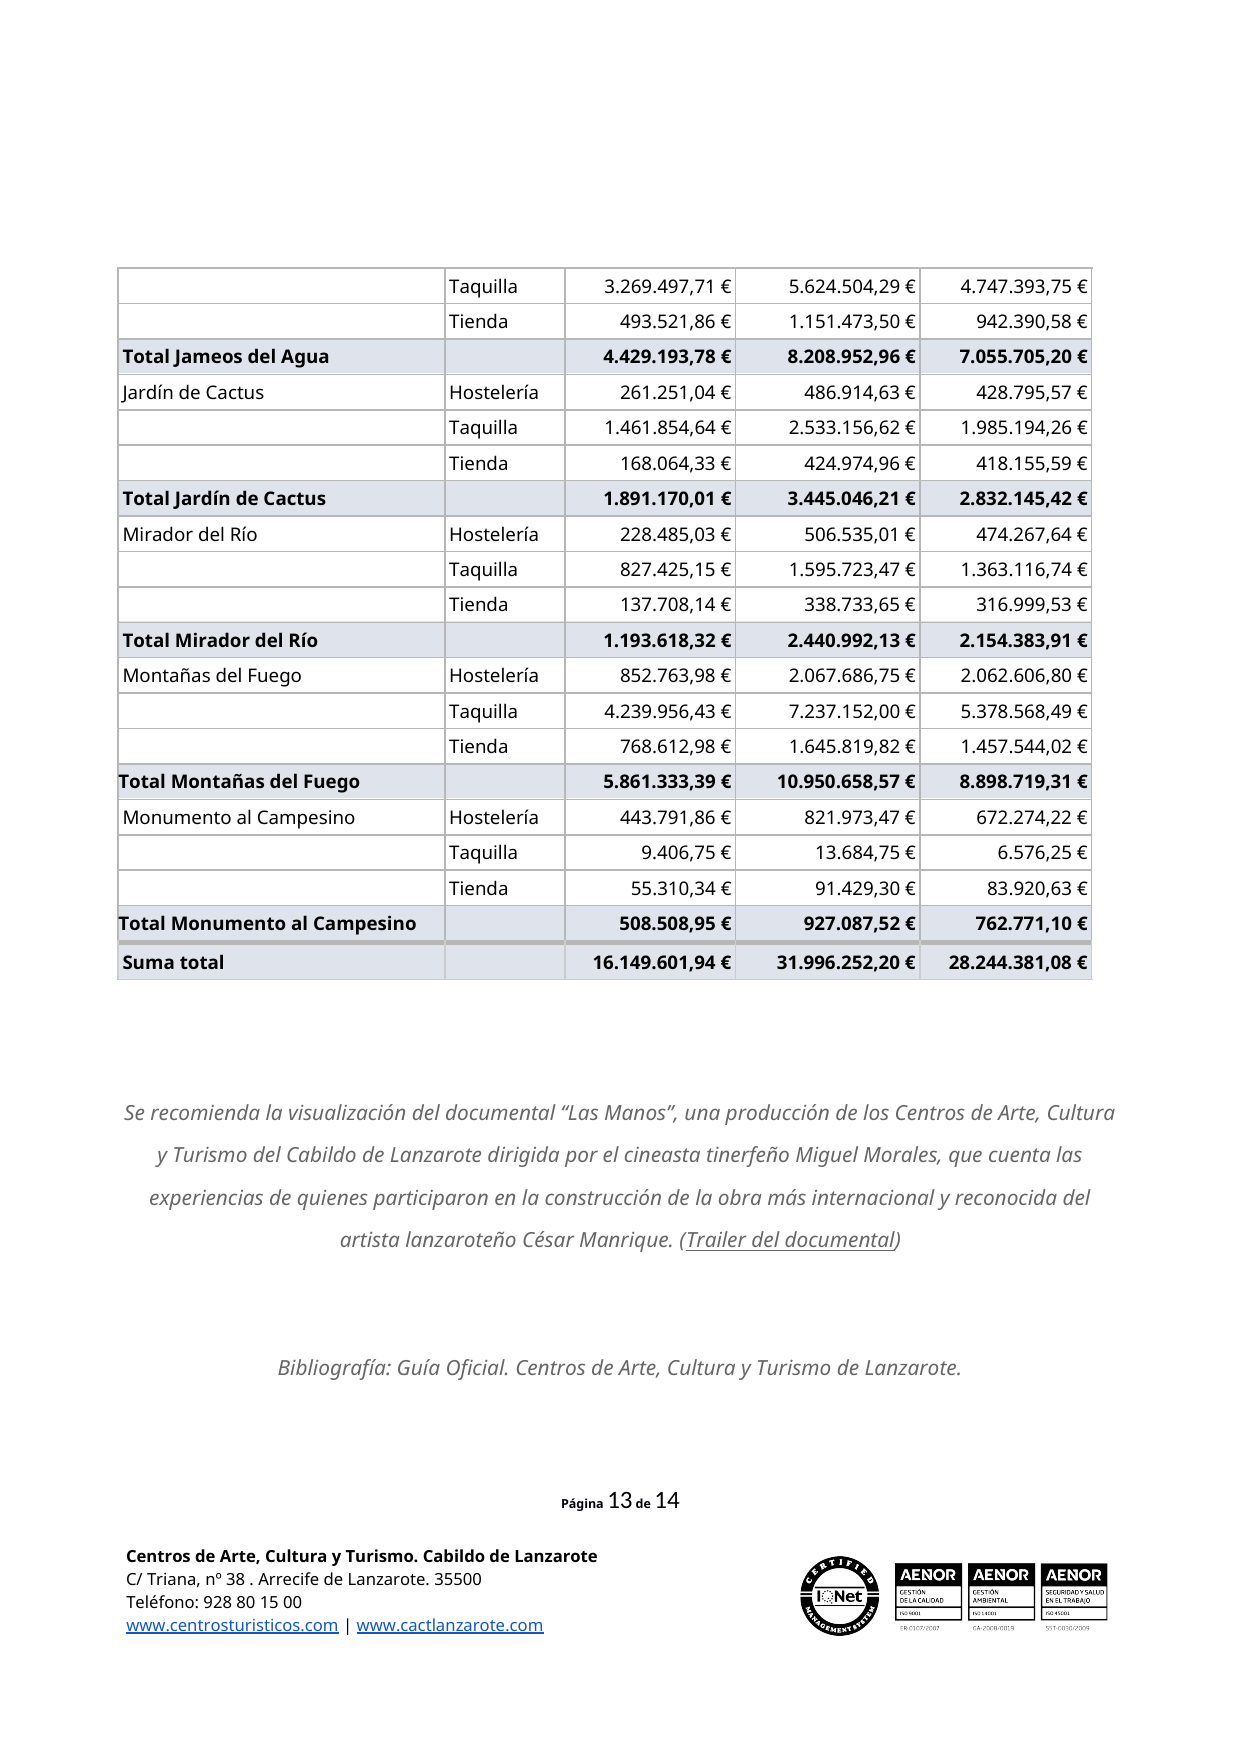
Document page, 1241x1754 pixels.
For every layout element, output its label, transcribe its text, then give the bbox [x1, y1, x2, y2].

table_cell 8.898.719,31 € [921, 765, 1091, 798]
table_cell 1.457.544,02 € [921, 729, 1091, 763]
table_cell Total Jardín de Cactus [119, 481, 444, 515]
table_cell Hostelería [446, 658, 564, 692]
table_cell 3.445.046,21 € [736, 481, 919, 515]
table_cell 7.055.705,20 € [921, 340, 1091, 373]
table_cell 852.763,98 € [566, 658, 735, 692]
table_cell 2.533.156,62 € [736, 411, 919, 444]
table_cell 168.064,33 € [566, 446, 735, 480]
table_cell 762.771,10 € [921, 906, 1091, 940]
table_cell [119, 729, 444, 763]
table_cell Tienda [446, 729, 564, 763]
table_cell 672.274,22 € [921, 800, 1091, 834]
table_cell 927.087,52 € [736, 906, 919, 940]
table_cell 4.429.193,78 € [566, 340, 735, 373]
table_cell 2.440.992,13 € [736, 623, 919, 657]
table_cell 942.390,58 € [921, 304, 1091, 338]
table_cell 821.973,47 € [736, 800, 919, 834]
table_cell 424.974,96 € [736, 446, 919, 480]
table_cell [119, 446, 444, 480]
table_cell 1.363.116,74 € [921, 552, 1091, 586]
table_cell 1.151.473,50 € [736, 304, 919, 338]
table_cell 5.378.568,49 € [921, 694, 1091, 728]
picture [800, 1556, 1108, 1636]
table_cell Jardín de Cactus [119, 375, 444, 409]
table_cell Taquilla [446, 411, 564, 444]
table_cell [119, 269, 444, 303]
table_cell 1.645.819,82 € [736, 729, 919, 763]
table_cell 827.425,15 € [566, 552, 735, 586]
table_cell 83.920,63 € [921, 871, 1091, 905]
table_cell Total Montañas del Fuego [119, 765, 444, 798]
table_cell Tienda [446, 304, 564, 338]
table_cell 16.149.601,94 € [566, 945, 735, 979]
table_cell Mirador del Río [119, 517, 444, 551]
table_cell 338.733,65 € [736, 588, 919, 621]
table_cell 28.244.381,08 € [921, 945, 1091, 979]
table_cell Montañas del Fuego [119, 658, 444, 692]
table_cell 261.251,04 € [566, 375, 735, 409]
table_cell [119, 588, 444, 621]
table_cell Taquilla [446, 269, 564, 303]
table_cell Total Mirador del Río [119, 623, 444, 657]
table_cell [119, 871, 444, 905]
table_cell 2.832.145,42 € [921, 481, 1091, 515]
table_cell 9.406,75 € [566, 836, 735, 869]
table_cell 508.508,95 € [566, 906, 735, 940]
table_cell Hostelería [446, 517, 564, 551]
table_cell Tienda [446, 871, 564, 905]
table_cell 5.861.333,39 € [566, 765, 735, 798]
table_cell [446, 906, 564, 940]
table_cell 2.067.686,75 € [736, 658, 919, 692]
table_cell Monumento al Campesino [119, 800, 444, 834]
table_cell [446, 340, 564, 373]
table_cell 31.996.252,20 € [736, 945, 919, 979]
table_cell Suma total [119, 945, 444, 979]
table_cell 1.193.618,32 € [566, 623, 735, 657]
table_cell 5.624.504,29 € [736, 269, 919, 303]
table_cell 137.708,14 € [566, 588, 735, 621]
table_cell Hostelería [446, 800, 564, 834]
table_cell Taquilla [446, 552, 564, 586]
table_cell 228.485,03 € [566, 517, 735, 551]
table_cell 2.062.606,80 € [921, 658, 1091, 692]
table_cell 4.239.956,43 € [566, 694, 735, 728]
table_cell 486.914,63 € [736, 375, 919, 409]
table_cell 768.612,98 € [566, 729, 735, 763]
table_cell 1.461.854,64 € [566, 411, 735, 444]
table_cell Total Jameos del Agua [119, 340, 444, 373]
table_cell 493.521,86 € [566, 304, 735, 338]
table_cell 1.891.170,01 € [566, 481, 735, 515]
table_cell 91.429,30 € [736, 871, 919, 905]
text Se recomienda la visualización del documental “Las Manos”, una producción de los Centros de Arte, Cultura y Turismo del Cabildo de Lanzarote dirigida por el cineasta tinerfeño Miguel Morales, que cuenta las experiencias de quienes participaron en la construcción de la obra más internacional y reconocida del artista lanzaroteño César Manrique. (Trailer del documental) [118, 1098, 1122, 1254]
text Bibliografía: Guía Oficial. Centros de Arte, Cultura y Turismo de Lanzarote. [118, 1353, 1122, 1382]
table_cell [119, 411, 444, 444]
table_cell 4.747.393,75 € [921, 269, 1091, 303]
table_cell Hostelería [446, 375, 564, 409]
table_cell 3.269.497,71 € [566, 269, 735, 303]
table_cell 13.684,75 € [736, 836, 919, 869]
table_cell [119, 304, 444, 338]
table_cell [119, 836, 444, 869]
table_cell [446, 945, 564, 979]
table_cell Total Monumento al Campesino [119, 906, 444, 940]
table_cell 8.208.952,96 € [736, 340, 919, 373]
table_cell 55.310,34 € [566, 871, 735, 905]
table_cell 428.795,57 € [921, 375, 1091, 409]
table_cell Tienda [446, 446, 564, 480]
table_cell 2.154.383,91 € [921, 623, 1091, 657]
table_cell Tienda [446, 588, 564, 621]
table_cell 7.237.152,00 € [736, 694, 919, 728]
table_cell 418.155,59 € [921, 446, 1091, 480]
table_cell 1.595.723,47 € [736, 552, 919, 586]
table_cell 6.576,25 € [921, 836, 1091, 869]
table_cell [446, 765, 564, 798]
table_cell 1.985.194,26 € [921, 411, 1091, 444]
table_cell 474.267,64 € [921, 517, 1091, 551]
table_cell 10.950.658,57 € [736, 765, 919, 798]
table_cell Taquilla [446, 836, 564, 869]
table_cell [446, 481, 564, 515]
table_cell Taquilla [446, 694, 564, 728]
table_cell 443.791,86 € [566, 800, 735, 834]
table_cell 506.535,01 € [736, 517, 919, 551]
table_cell [119, 552, 444, 586]
table_cell [446, 623, 564, 657]
table_cell 316.999,53 € [921, 588, 1091, 621]
table_cell [119, 694, 444, 728]
